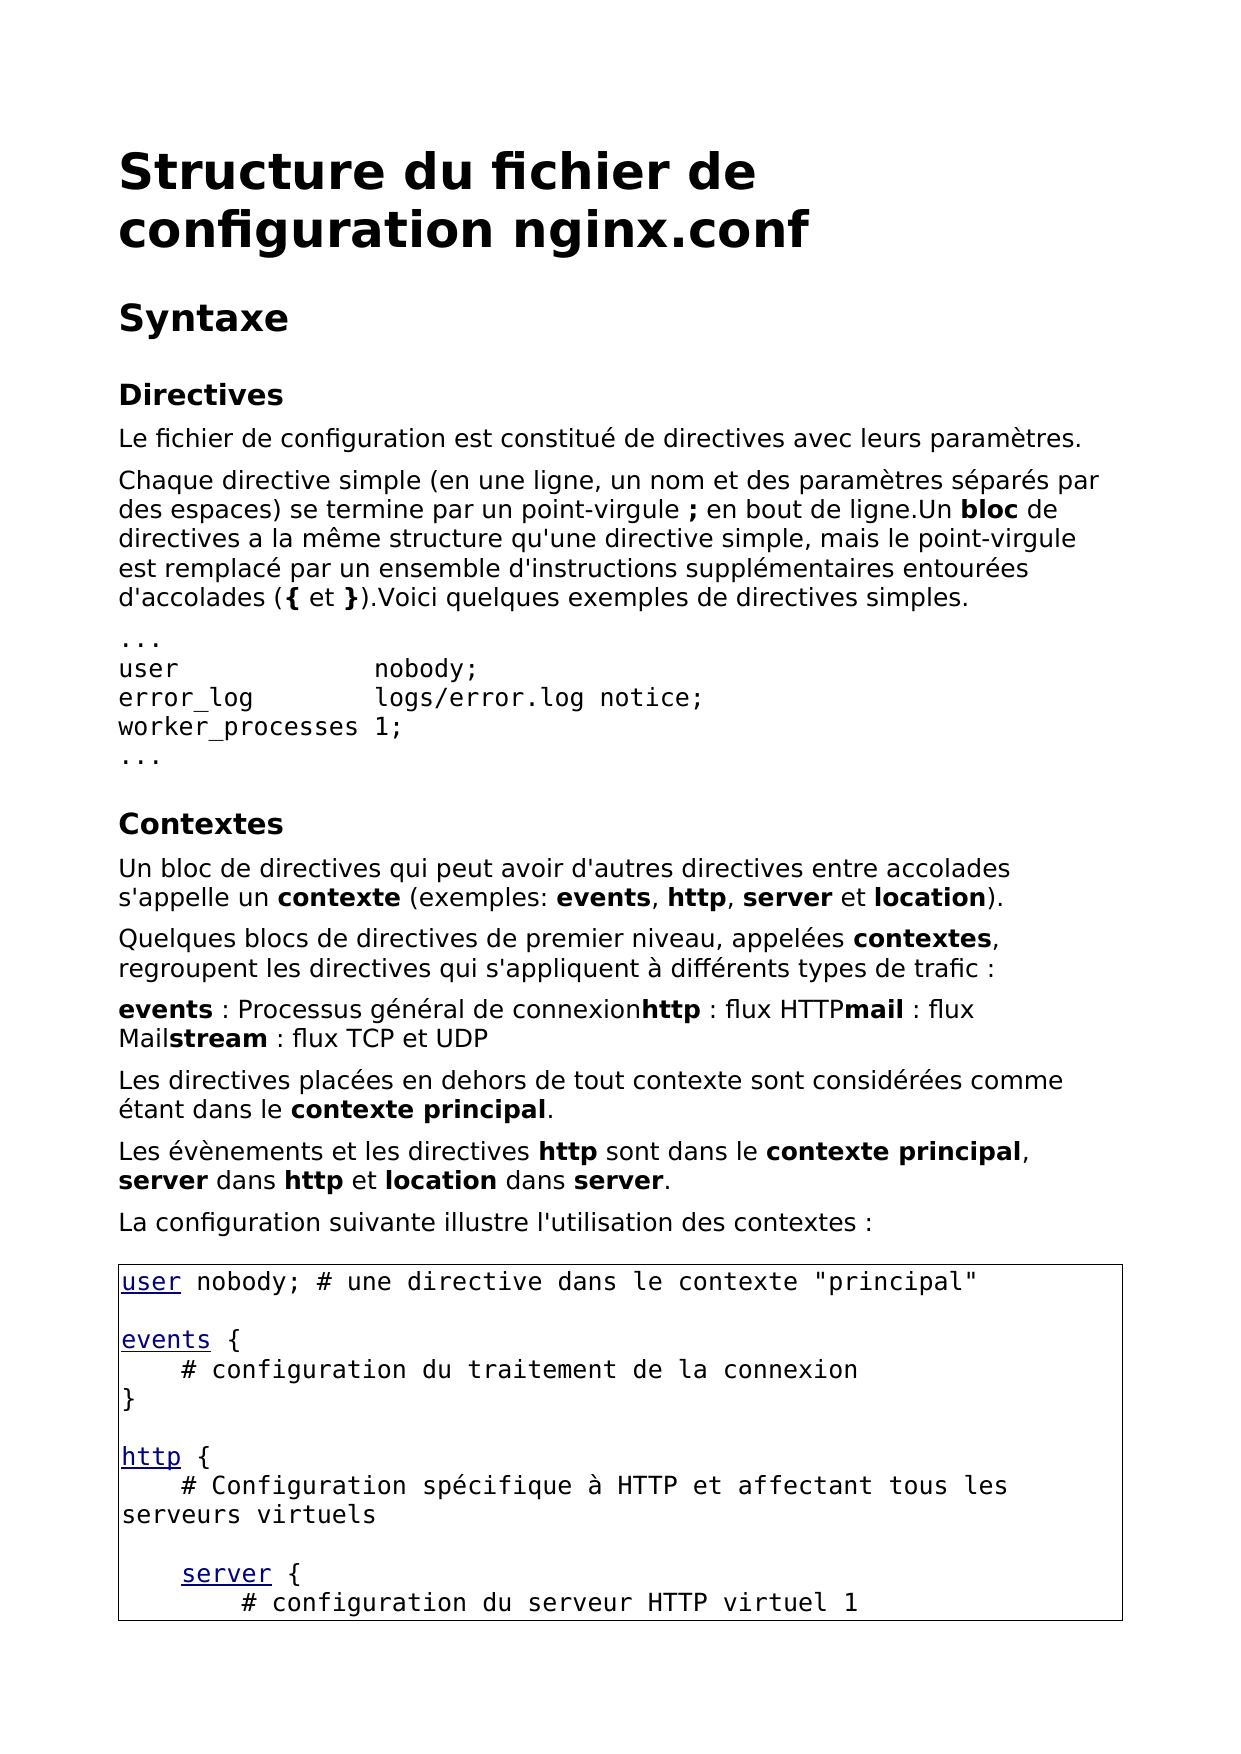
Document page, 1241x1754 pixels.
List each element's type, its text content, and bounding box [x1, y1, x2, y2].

table_header user nobody; # une directive dans le contexte "principal" events { # configuration du traitement de la connexion } http { # Configuration spécifique à HTTP et affectant tous les serveurs virtuels server { # configuration du serveur HTTP virtuel 1 [119, 1265, 1122, 1620]
text Chaque directive simple (en une ligne, un nom et des paramètres séparés par des espaces) se termine par un point-virgule ; en bout de ligne.Un bloc de directives a la même structure qu'une directive simple, mais le point-virgule est remplacé par un ensemble d'instructions supplémentaires entourées d'accolades ({ et }).Voici quelques exemples de directives simples. [118, 466, 1122, 612]
subtitle Contextes [118, 807, 1122, 841]
text Les directives placées en dehors de tout contexte sont considérées comme étant dans le contexte principal. [118, 1066, 1122, 1124]
text Quelques blocs de directives de premier niveau, appelées contextes, regroupent les directives qui s'appliquent à différents types de trafic : [118, 924, 1122, 983]
text Un bloc de directives qui peut avoir d'autres directives entre accolades s'appelle un contexte (exemples: events, http, server et location). [118, 854, 1122, 912]
subtitle Directives [118, 378, 1122, 412]
subtitle Structure du fichier de configuration nginx.conf [118, 143, 1122, 259]
subtitle Syntaxe [118, 297, 1122, 341]
text Les évènements et les directives http sont dans le contexte principal, server dans http et location dans server. [118, 1137, 1122, 1195]
text La configuration suivante illustre l'utilisation des contextes : [118, 1208, 1122, 1237]
text Le fichier de configuration est constitué de directives avec leurs paramètres. [118, 425, 1122, 454]
text ... user nobody; error_log logs/error.log notice; worker_processes 1; ... [118, 625, 1122, 771]
text events : Processus général de connexionhttp : flux HTTPmail : flux Mailstream : flux TCP et UDP [118, 995, 1122, 1054]
